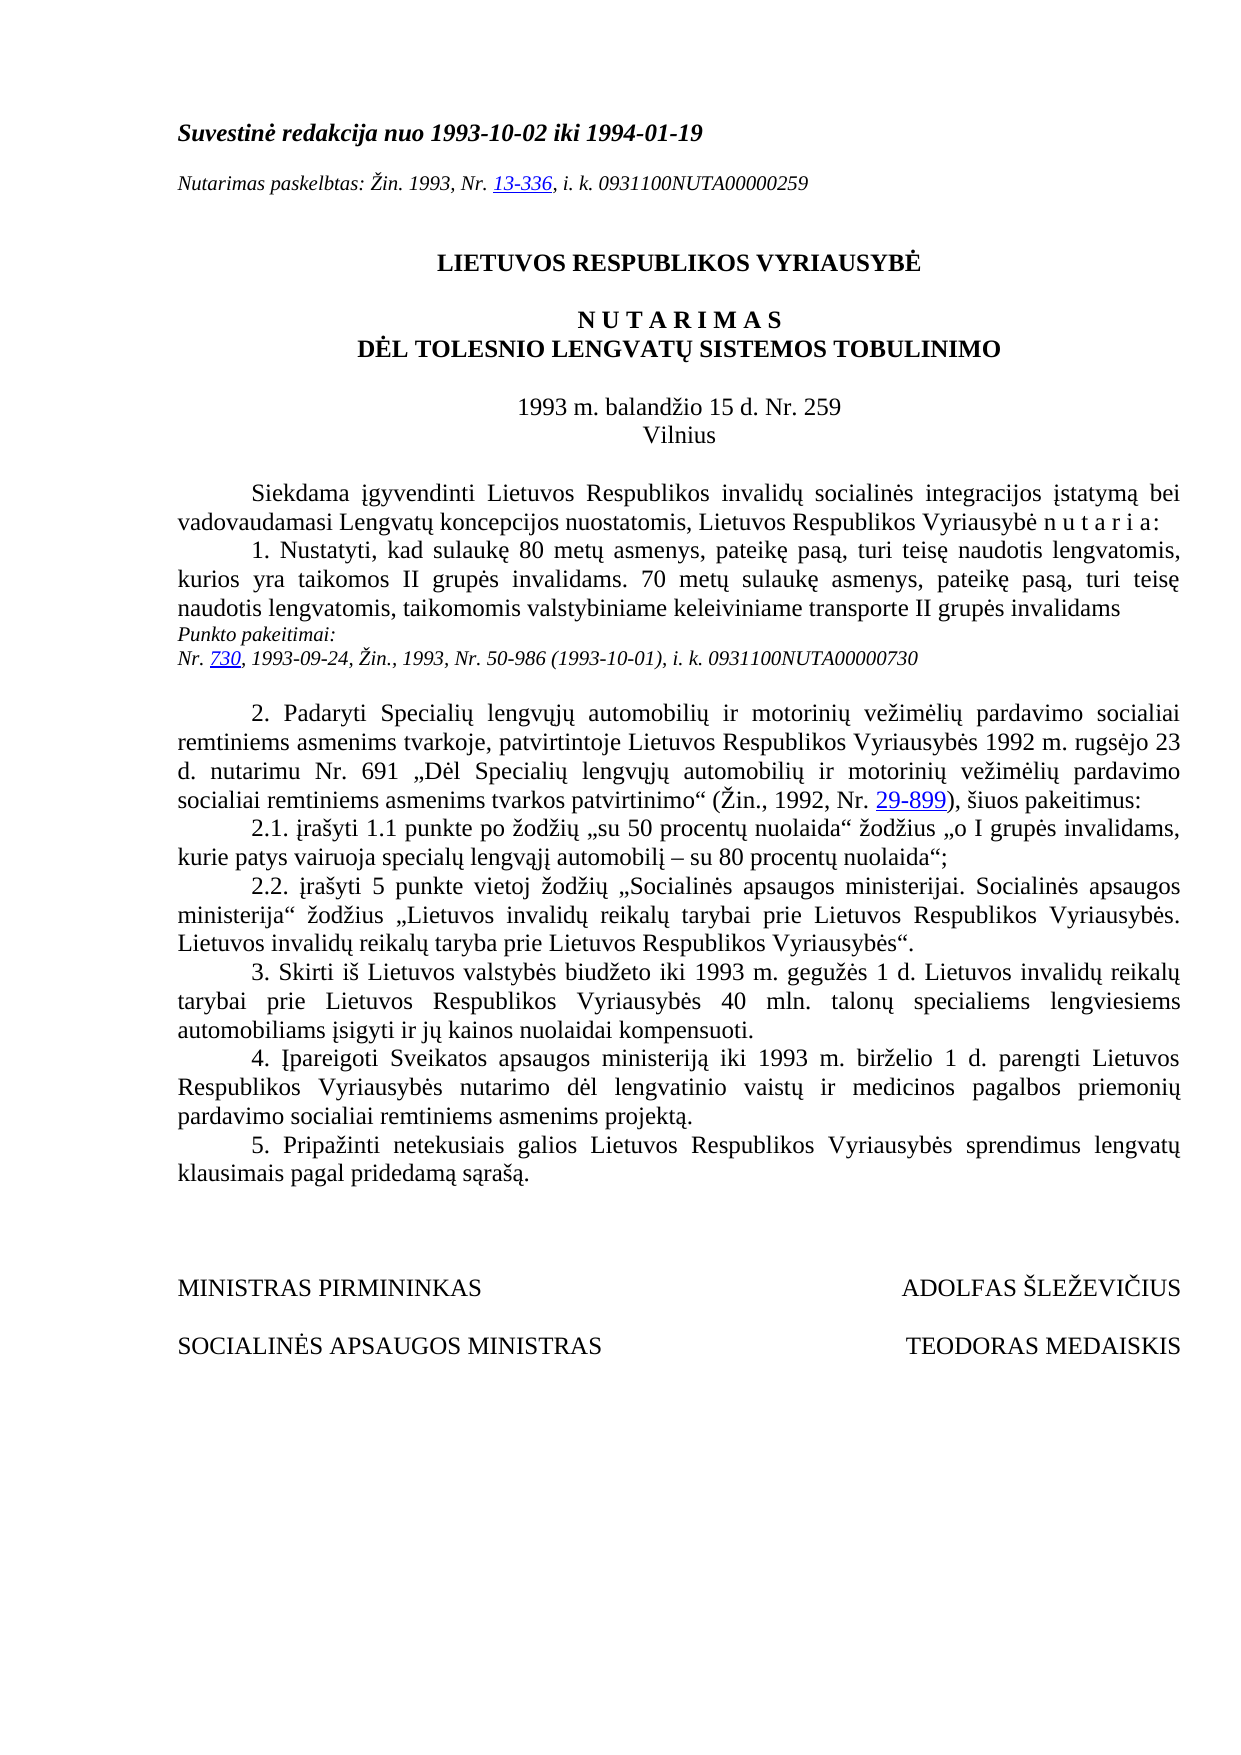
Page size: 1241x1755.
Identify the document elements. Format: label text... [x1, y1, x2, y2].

text 2. Padaryti Specialių lengvųjų automobilių ir motorinių vežimėlių pardavimo socialiai remtiniems asmenims tvarkoje, patvirtintoje Lietuvos Respublikos Vyriausybės 1992 m. rugsėjo 23 d. nutarimu Nr. 691 „Dėl Specialių lengvųjų automobilių ir motorinių vežimėlių pardavimo socialiai remtiniems asmenims tvarkos patvirtinimo“ (Žin., 1992, Nr. 29-899), šiuos pakeitimus: [177, 698, 1181, 813]
text Punkto pakeitimai: [177, 622, 1181, 646]
text MINISTRAS PIRMININKAS ADOLFAS ŠLEŽEVIČIUS [177, 1273, 1181, 1302]
text 2.2. įrašyti 5 punkte vietoj žodžių „Socialinės apsaugos ministerijai. Socialinės apsaugos ministerija“ žodžius „Lietuvos invalidų reikalų tarybai prie Lietuvos Respublikos Vyriausybės. Lietuvos invalidų reikalų taryba prie Lietuvos Respublikos Vyriausybės“. [177, 871, 1181, 957]
text SOCIALINĖS APSAUGOS MINISTRAS TEODORAS MEDAISKIS [177, 1331, 1181, 1360]
text 1. Nustatyti, kad sulaukę 80 metų asmenys, pateikę pasą, turi teisę naudotis lengvatomis, kurios yra taikomos II grupės invalidams. 70 metų sulaukę asmenys, pateikę pasą, turi teisę naudotis lengvatomis, taikomomis valstybiniame keleiviniame transporte II grupės invalidams [177, 535, 1181, 622]
text N U T A R I M A S [177, 305, 1181, 334]
text 1993 m. balandžio 15 d. Nr. 259 [177, 392, 1181, 420]
text DĖL TOLESNIO LENGVATŲ SISTEMOS TOBULINIMO [177, 334, 1181, 363]
text Nr. 730, 1993-09-24, Žin., 1993, Nr. 50-986 (1993-10-01), i. k. 0931100NUTA00000730 [177, 646, 1181, 670]
text 2.1. įrašyti 1.1 punkte po žodžių „su 50 procentų nuolaida“ žodžius „o I grupės invalidams, kurie patys vairuoja specialų lengvąjį automobilį – su 80 procentų nuolaida“; [177, 813, 1181, 871]
text Siekdama įgyvendinti Lietuvos Respublikos invalidų socialinės integracijos įstatymą bei vadovaudamasi Lengvatų koncepcijos nuostatomis, Lietuvos Respublikos Vyriausybė nutaria: [177, 478, 1181, 535]
text 4. Įpareigoti Sveikatos apsaugos ministeriją iki 1993 m. birželio 1 d. parengti Lietuvos Respublikos Vyriausybės nutarimo dėl lengvatinio vaistų ir medicinos pagalbos priemonių pardavimo socialiai remtiniems asmenims projektą. [177, 1043, 1181, 1130]
text 5. Pripažinti netekusiais galios Lietuvos Respublikos Vyriausybės sprendimus lengvatų klausimais pagal pridedamą sąrašą. [177, 1130, 1181, 1187]
text 3. Skirti iš Lietuvos valstybės biudžeto iki 1993 m. gegužės 1 d. Lietuvos invalidų reikalų tarybai prie Lietuvos Respublikos Vyriausybės 40 mln. talonų specialiems lengviesiems automobiliams įsigyti ir jų kainos nuolaidai kompensuoti. [177, 957, 1181, 1043]
text Suvestinė redakcija nuo 1993-10-02 iki 1994-01-19 [177, 118, 1181, 147]
text Nutarimas paskelbtas: Žin. 1993, Nr. 13-336, i. k. 0931100NUTA00000259 [177, 171, 1181, 195]
text Vilnius [177, 420, 1181, 449]
text LIETUVOS RESPUBLIKOS VYRIAUSYBĖ [177, 248, 1181, 277]
